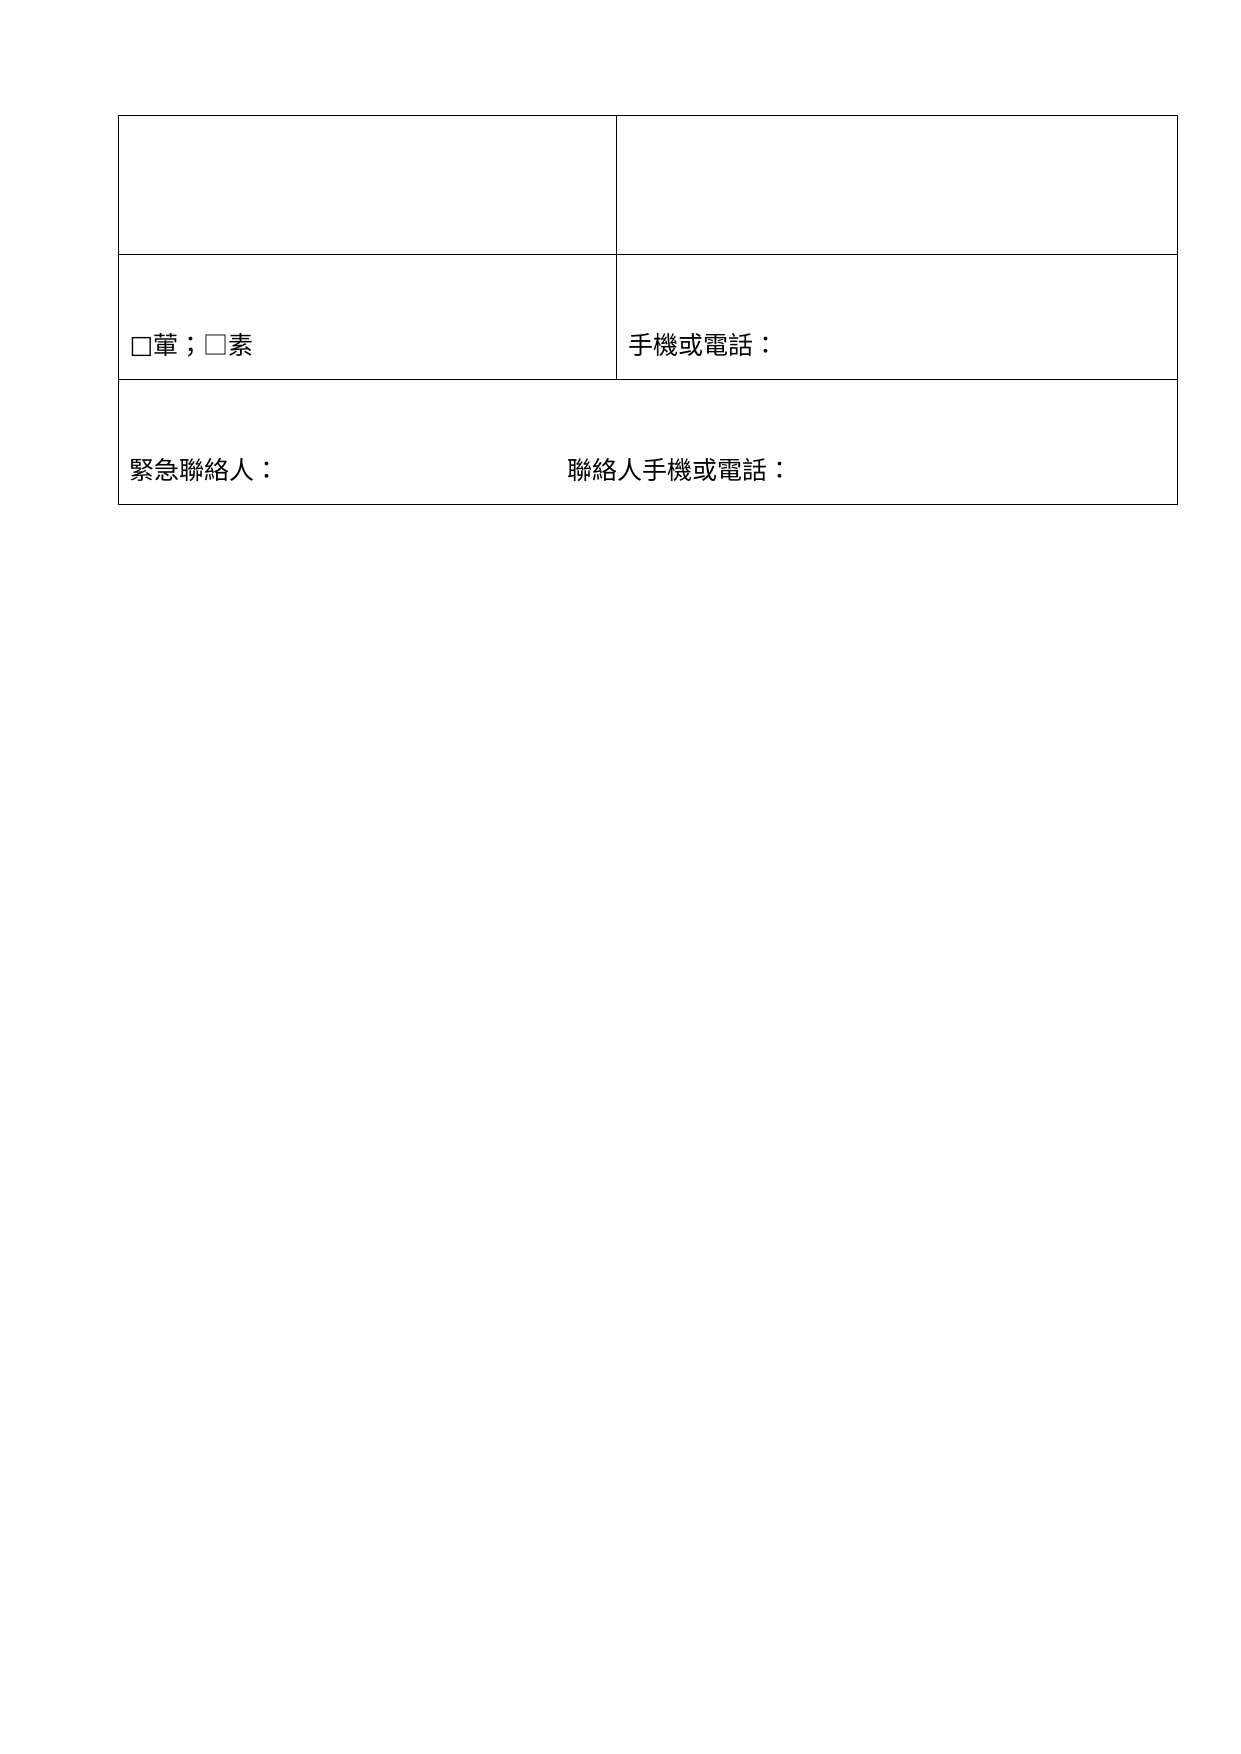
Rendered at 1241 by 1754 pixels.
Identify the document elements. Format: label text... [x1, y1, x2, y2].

table_cell 手機或電話： [617, 255, 1177, 379]
table_cell 緊急聯絡人： 聯絡人手機或電話： [119, 380, 1177, 504]
table_cell [119, 116, 616, 254]
table_cell [617, 116, 1177, 254]
table_cell □葷；□素 [119, 255, 616, 379]
